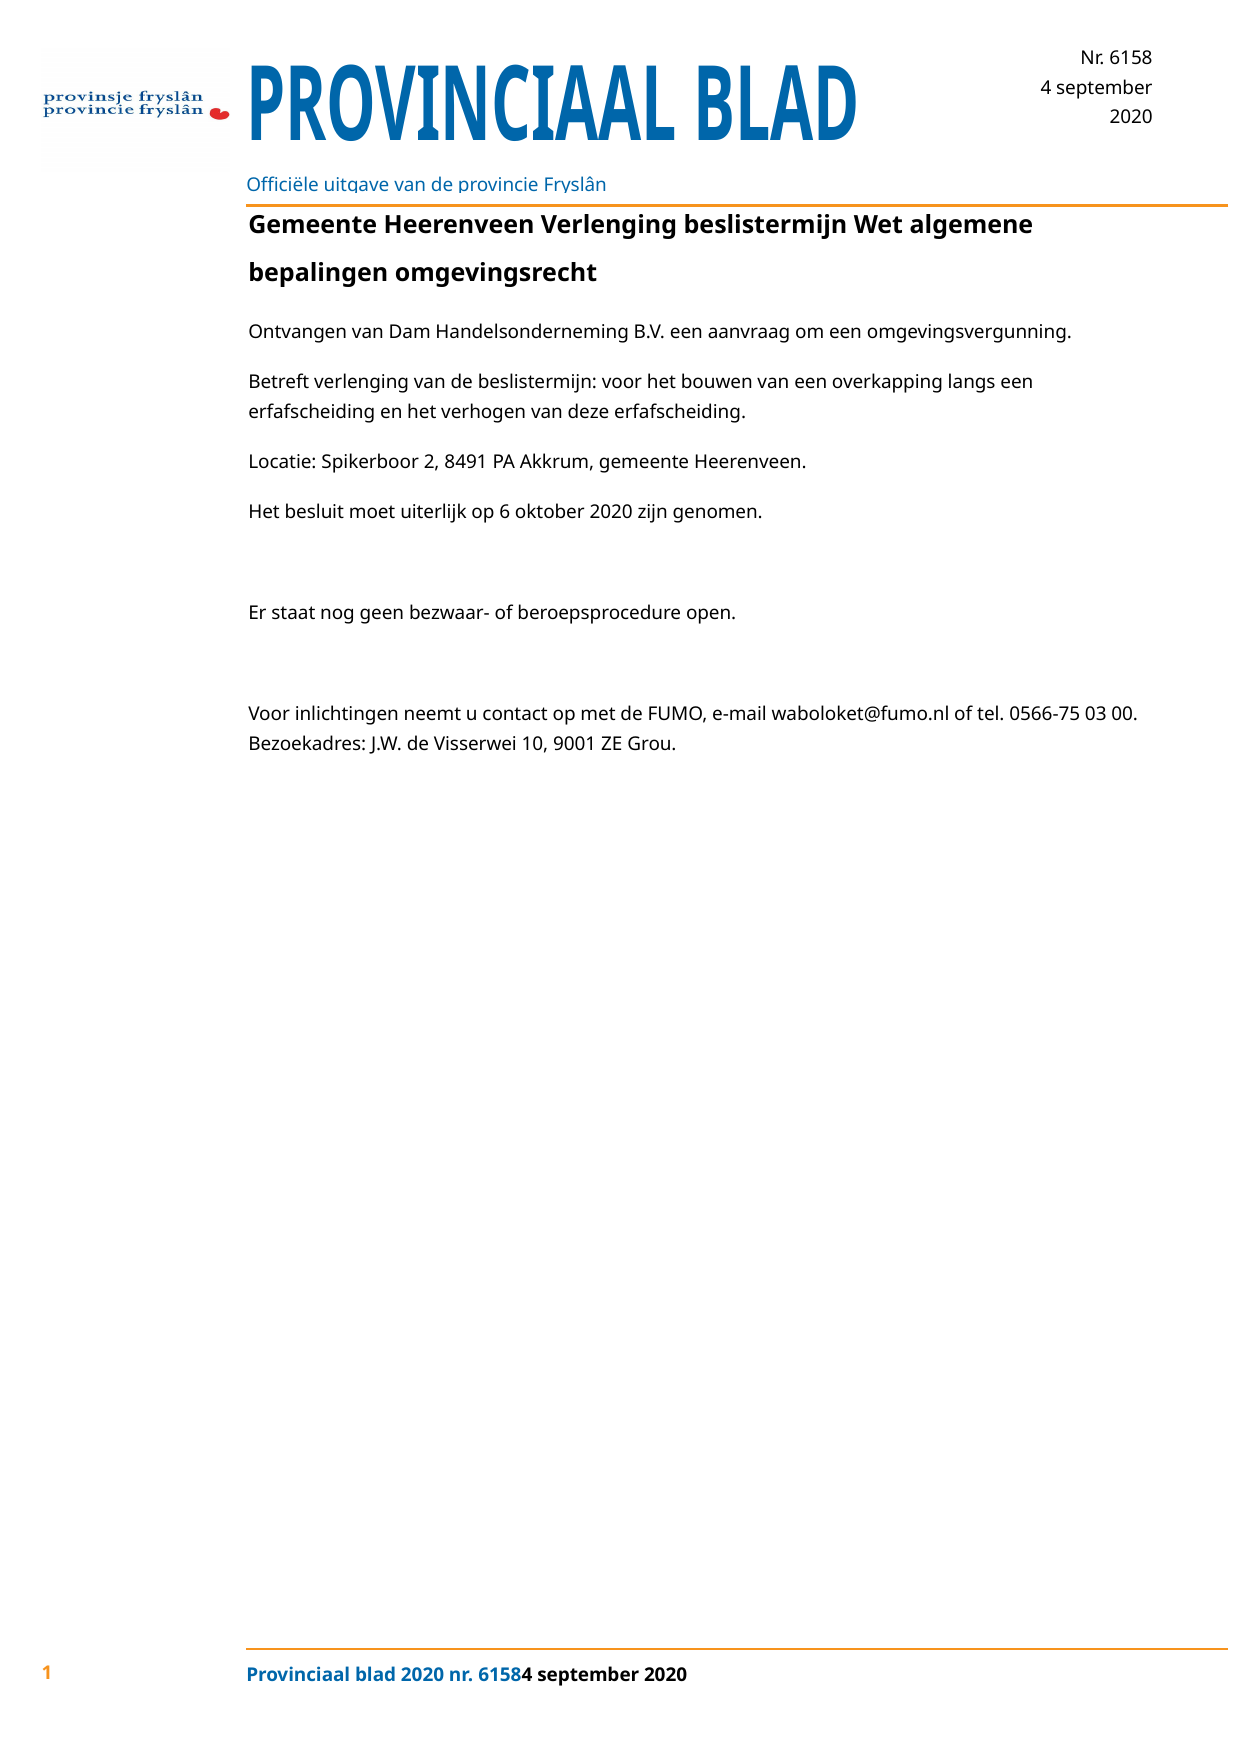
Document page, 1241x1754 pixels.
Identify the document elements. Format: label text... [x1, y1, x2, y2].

text Locatie: Spikerboor 2, 8491 PA Akkrum, gemeente Heerenveen. [248, 448, 1152, 474]
picture [41, 47, 231, 172]
text Ontvangen van Dam Handelsonderneming B.V. een aanvraag om een omgevingsvergunning. [248, 318, 1152, 344]
text Voor inlichtingen neemt u contact op met de FUMO, e-mail waboloket@fumo.nl of tel. 0566-75 03 00. Bezoekadres: J.W. de Visserwei 10, 9001 ZE Grou. [248, 700, 1152, 756]
text Betreft verlenging van de beslistermijn: voor het bouwen van een overkapping langs een erfafscheiding en het verhogen van deze erfafscheiding. [248, 368, 1152, 424]
text Er staat nog geen bezwaar- of beroepsprocedure open. [248, 599, 1152, 625]
text Gemeente Heerenveen Verlenging beslistermijn Wet algemene bepalingen omgevingsrecht [248, 207, 1152, 288]
text Het besluit moet uiterlijk op 6 oktober 2020 zijn genomen. [248, 499, 1152, 524]
